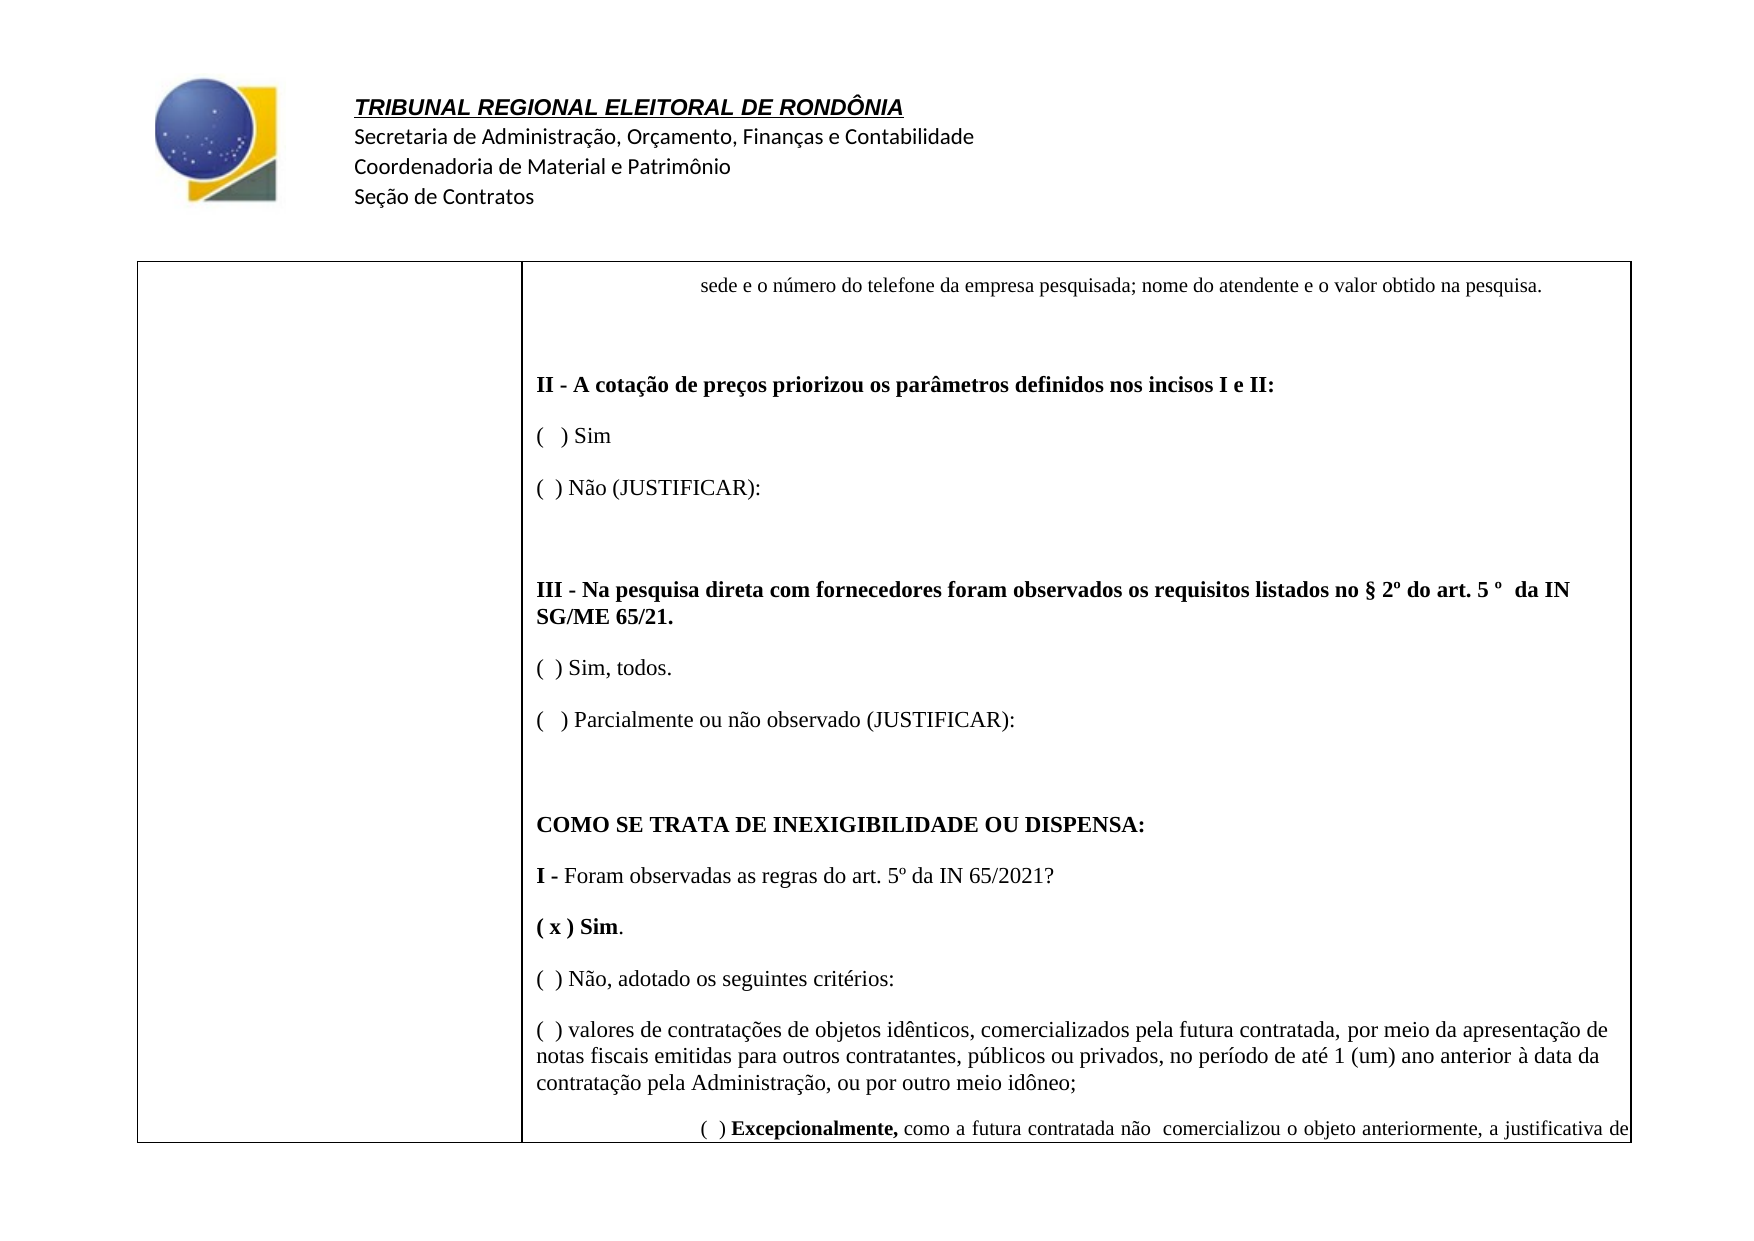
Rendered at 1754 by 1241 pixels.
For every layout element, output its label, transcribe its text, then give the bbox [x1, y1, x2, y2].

table_cell [138, 262, 521, 1142]
table_cell sede e o número do telefone da empresa pesquisada; nome do atendente e o valor obtido na pesquisa. II - A cotação de preços priorizou os parâmetros definidos nos incisos I e II: ( ) Sim ( ) Não (JUSTIFICAR): III - Na pesquisa direta com fornecedores foram observados os requisitos listados no § 2º do art. 5 º da IN SG/ME 65/21. ( ) Sim, todos. ( ) Parcialmente ou não observado (JUSTIFICAR): COMO SE TRATA DE INEXIGIBILIDADE OU DISPENSA: I - Foram observadas as regras do art. 5º da IN 65/2021? ( x ) Sim. ( ) Não, adotado os seguintes critérios: ( ) valores de contratações de objetos idênticos, comercializados pela futura contratada, por meio da apresentação de notas fiscais emitidas para outros contratantes, públicos ou privados, no período de até 1 (um) ano anterior à data da contratação pela Administração, ou por outro meio idôneo; ( ) Excepcionalmente, como a futura contratada não comercializou o objeto anteriormente, a justificativa de [523, 262, 1630, 1142]
